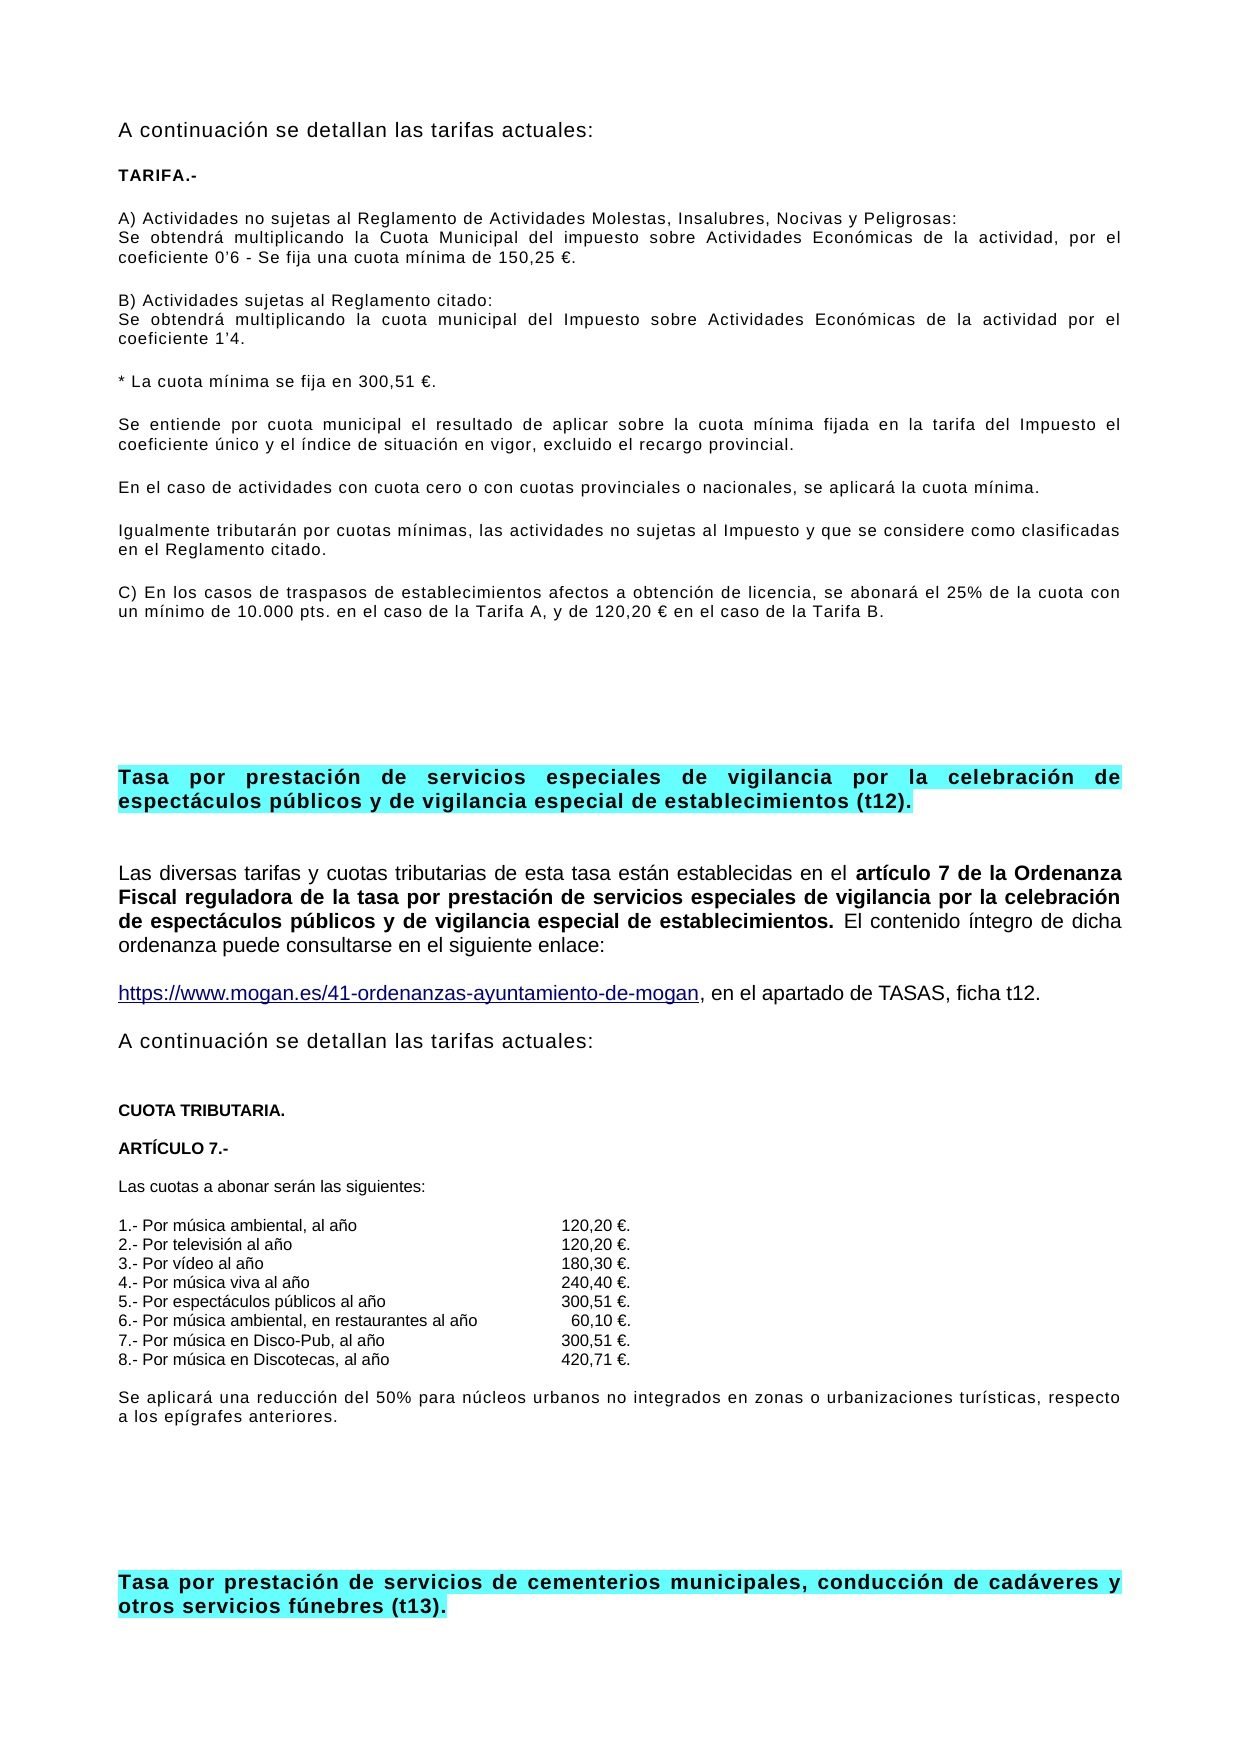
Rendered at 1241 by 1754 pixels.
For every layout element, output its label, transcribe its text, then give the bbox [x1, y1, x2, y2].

subtitle Tasa por prestación de servicios de cementerios municipales, conducción de cadáveres y otros servicios fúnebres (t13). [118, 1570, 1122, 1618]
text https://www.mogan.es/41-ordenanzas-ayuntamiento-de-mogan, en el apartado de TASAS, ficha t12. [118, 981, 1122, 1004]
subtitle B) Actividades sujetas al Reglamento citado: [118, 291, 1122, 310]
text 3.- Por vídeo al año 180,30 €. [118, 1254, 1122, 1273]
text ARTÍCULO 7.- [118, 1139, 1122, 1158]
subtitle Se entiende por cuota municipal el resultado de aplicar sobre la cuota mínima fijada en la tarifa del Impuesto el coeficiente único y el índice de situación en vigor, excluido el recargo provincial. [118, 415, 1122, 453]
subtitle * La cuota mínima se fija en 300,51 €. [118, 372, 1122, 391]
text 4.- Por música viva al año 240,40 €. [118, 1273, 1122, 1292]
subtitle A continuación se detallan las tarifas actuales: [118, 118, 1122, 142]
subtitle Se obtendrá multiplicando la Cuota Municipal del impuesto sobre Actividades Económicas de la actividad, por el coeficiente 0’6 - Se fija una cuota mínima de 150,25 €. [118, 228, 1122, 267]
text 7.- Por música en Disco-Pub, al año 300,51 €. [118, 1330, 1122, 1349]
subtitle Tasa por prestación de servicios especiales de vigilancia por la celebración de espectáculos públicos y de vigilancia especial de establecimientos (t12). [118, 765, 1122, 813]
subtitle A) Actividades no sujetas al Reglamento de Actividades Molestas, Insalubres, Nocivas y Peligrosas: [118, 209, 1122, 228]
text Las diversas tarifas y cuotas tributarias de esta tasa están establecidas en el artículo 7 de la Ordenanza Fiscal reguladora de la tasa por prestación de servicios especiales de vigilancia por la celebración de espectáculos públicos y de vigilancia especial de establecimientos. El contenido íntegro de dicha ordenanza puede consultarse en el siguiente enlace: [118, 861, 1122, 957]
subtitle Igualmente tributarán por cuotas mínimas, las actividades no sujetas al Impuesto y que se considere como clasificadas en el Reglamento citado. [118, 521, 1122, 559]
subtitle Se obtendrá multiplicando la cuota municipal del Impuesto sobre Actividades Económicas de la actividad por el coeficiente 1’4. [118, 310, 1122, 348]
subtitle A continuación se detallan las tarifas actuales: [118, 1028, 1122, 1052]
text 6.- Por música ambiental, en restaurantes al año 60,10 €. [118, 1311, 1122, 1330]
text 2.- Por televisión al año 120,20 €. [118, 1234, 1122, 1254]
subtitle En el caso de actividades con cuota cero o con cuotas provinciales o nacionales, se aplicará la cuota mínima. [118, 477, 1122, 497]
text 1.- Por música ambiental, al año 120,20 €. [118, 1215, 1122, 1234]
subtitle TARIFA.- [118, 166, 1122, 185]
subtitle Se aplicará una reducción del 50% para núcleos urbanos no integrados en zonas o urbanizaciones turísticas, respecto a los epígrafes anteriores. [118, 1388, 1122, 1426]
text 8.- Por música en Discotecas, al año 420,71 €. [118, 1349, 1122, 1369]
text CUOTA TRIBUTARIA. [118, 1100, 1122, 1119]
subtitle C) En los casos de traspasos de establecimientos afectos a obtención de licencia, se abonará el 25% de la cuota con un mínimo de 10.000 pts. en el caso de la Tarifa A, y de 120,20 € en el caso de la Tarifa B. [118, 583, 1122, 621]
text 5.- Por espectáculos públicos al año 300,51 €. [118, 1292, 1122, 1311]
text Las cuotas a abonar serán las siguientes: [118, 1177, 1122, 1196]
